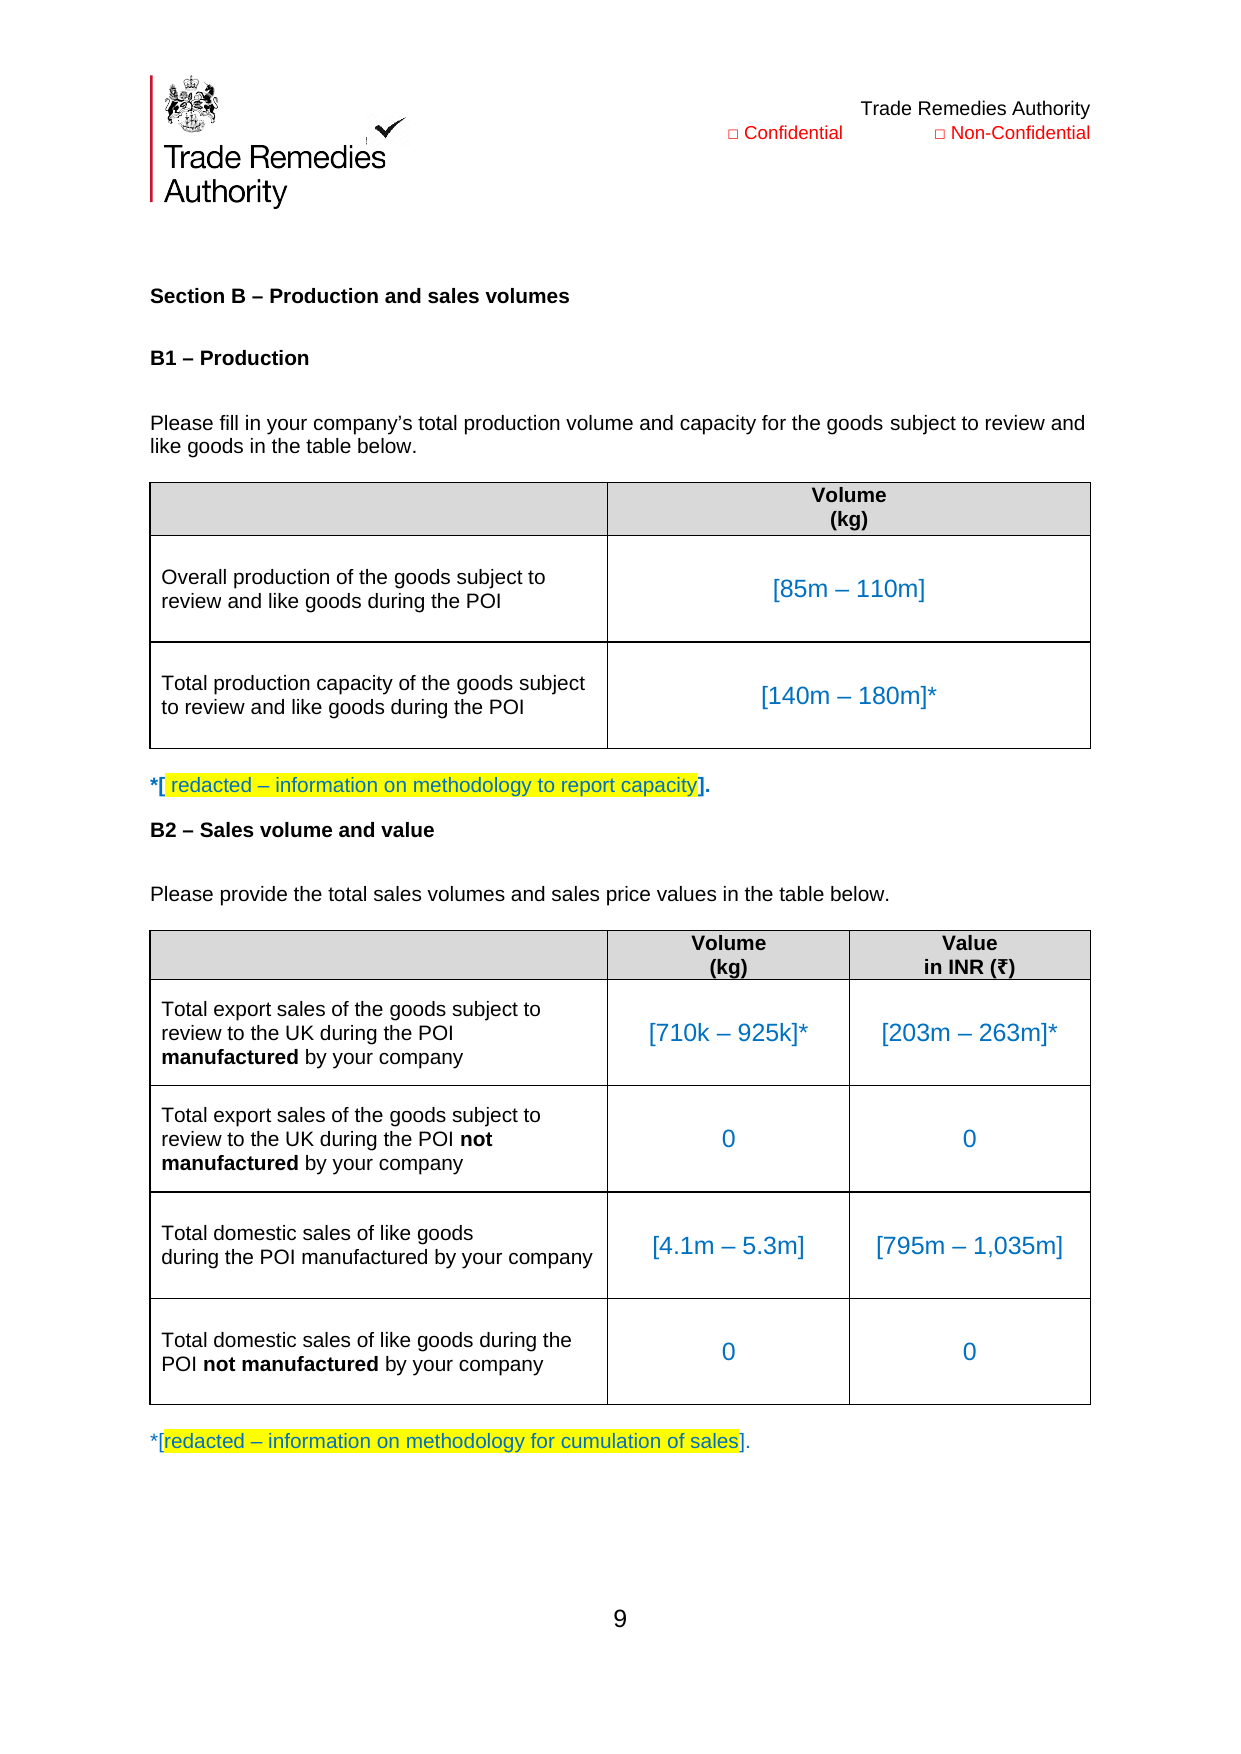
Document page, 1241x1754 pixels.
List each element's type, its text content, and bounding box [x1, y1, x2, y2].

table_cell Total production capacity of the goods subject to review and like goods during the POI [151, 643, 607, 748]
table_header [151, 931, 607, 979]
table_cell 0 [850, 1086, 1090, 1191]
table_header [151, 483, 607, 535]
table_cell 0 [608, 1299, 849, 1404]
table_cell Total export sales of the goods subject to review to the UK during the POI not manufactured by your company [151, 1086, 607, 1191]
table_header Volume (kg) [608, 483, 1090, 535]
table_header Volume (kg) [608, 931, 849, 979]
table_header Value in INR (₹) [850, 931, 1090, 979]
table_cell [85m – 110m] [608, 536, 1090, 641]
table_cell Total domestic sales of like goods during the POI manufactured by your company [151, 1193, 607, 1298]
table_cell Overall production of the goods subject to review and like goods during the POI [151, 536, 607, 641]
table_cell [795m – 1,035m] [850, 1193, 1090, 1298]
subtitle B1 – Production [150, 346, 1090, 370]
table_cell [4.1m – 5.3m] [608, 1193, 849, 1298]
table_cell 0 [608, 1086, 849, 1191]
table_cell [710k – 925k]* [608, 980, 849, 1085]
subtitle B2 – Sales volume and value [150, 817, 1090, 841]
table_cell Total export sales of the goods subject to review to the UK during the POI manufactured by your company [151, 980, 607, 1085]
table_cell [140m – 180m]* [608, 643, 1090, 748]
subtitle Section B – Production and sales volumes [150, 284, 1090, 308]
text *[redacted – information on methodology for cumulation of sales]. [150, 1429, 1090, 1453]
text *[ redacted – information on methodology to report capacity]. [150, 773, 1090, 797]
text Please provide the total sales volumes and sales price values in the table below. [150, 882, 1090, 906]
table_cell Total domestic sales of like goods during the POI not manufactured by your company [151, 1299, 607, 1404]
text Please fill in your company’s total production volume and capacity for the goods subject to review and like goods in the table below. [150, 410, 1090, 458]
table_cell 0 [850, 1299, 1090, 1404]
table_cell [203m – 263m]* [850, 980, 1090, 1085]
